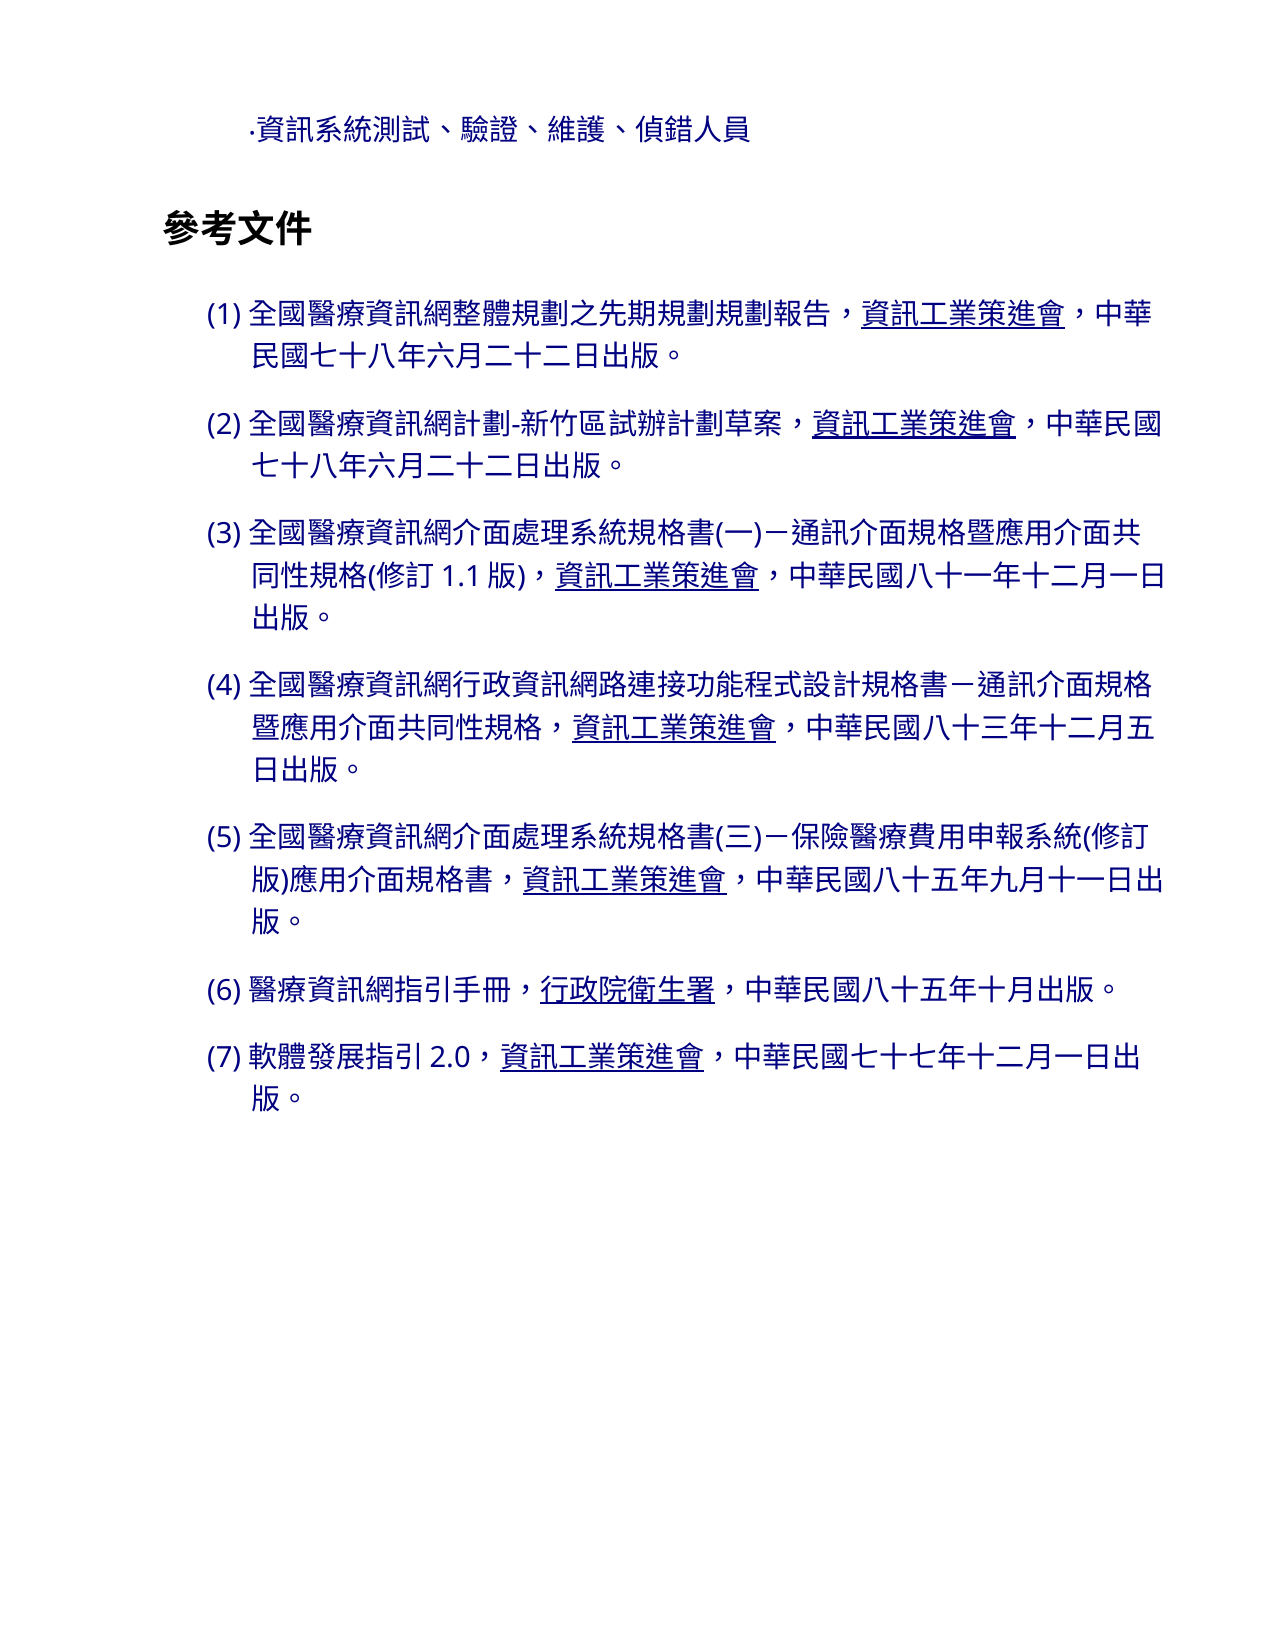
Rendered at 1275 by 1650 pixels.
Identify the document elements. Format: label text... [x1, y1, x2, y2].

text (5) 全國醫療資訊網介面處理系統規格書(三)－保險醫療費用申報系統(修訂版)應用介面規格書，資訊工業策進會，中華民國八十五年九月十一日出版。 [207, 814, 1169, 941]
text (3) 全國醫療資訊網介面處理系統規格書(一)－通訊介面規格暨應用介面共同性規格(修訂1.1版)，資訊工業策進會，中華民國八十一年十二月一日出版。 [207, 510, 1169, 637]
subtitle 參考文件 [162, 199, 1169, 253]
text ‧資訊系統測試、驗證、維護、偵錯人員 [248, 106, 1169, 149]
text (6) 醫療資訊網指引手冊，行政院衛生署，中華民國八十五年十月出版。 [207, 966, 1169, 1008]
text (7) 軟體發展指引2.0，資訊工業策進會，中華民國七十七年十二月一日出版。 [207, 1033, 1169, 1118]
text (4) 全國醫療資訊網行政資訊網路連接功能程式設計規格書－通訊介面規格暨應用介面共同性規格，資訊工業策進會，中華民國八十三年十二月五日出版。 [207, 662, 1169, 789]
text (1) 全國醫療資訊網整體規劃之先期規劃規劃報告，資訊工業策進會，中華民國七十八年六月二十二日出版。 [207, 291, 1169, 375]
text (2) 全國醫療資訊網計劃-新竹區試辦計劃草案，資訊工業策進會，中華民國七十八年六月二十二日出版。 [207, 400, 1169, 485]
